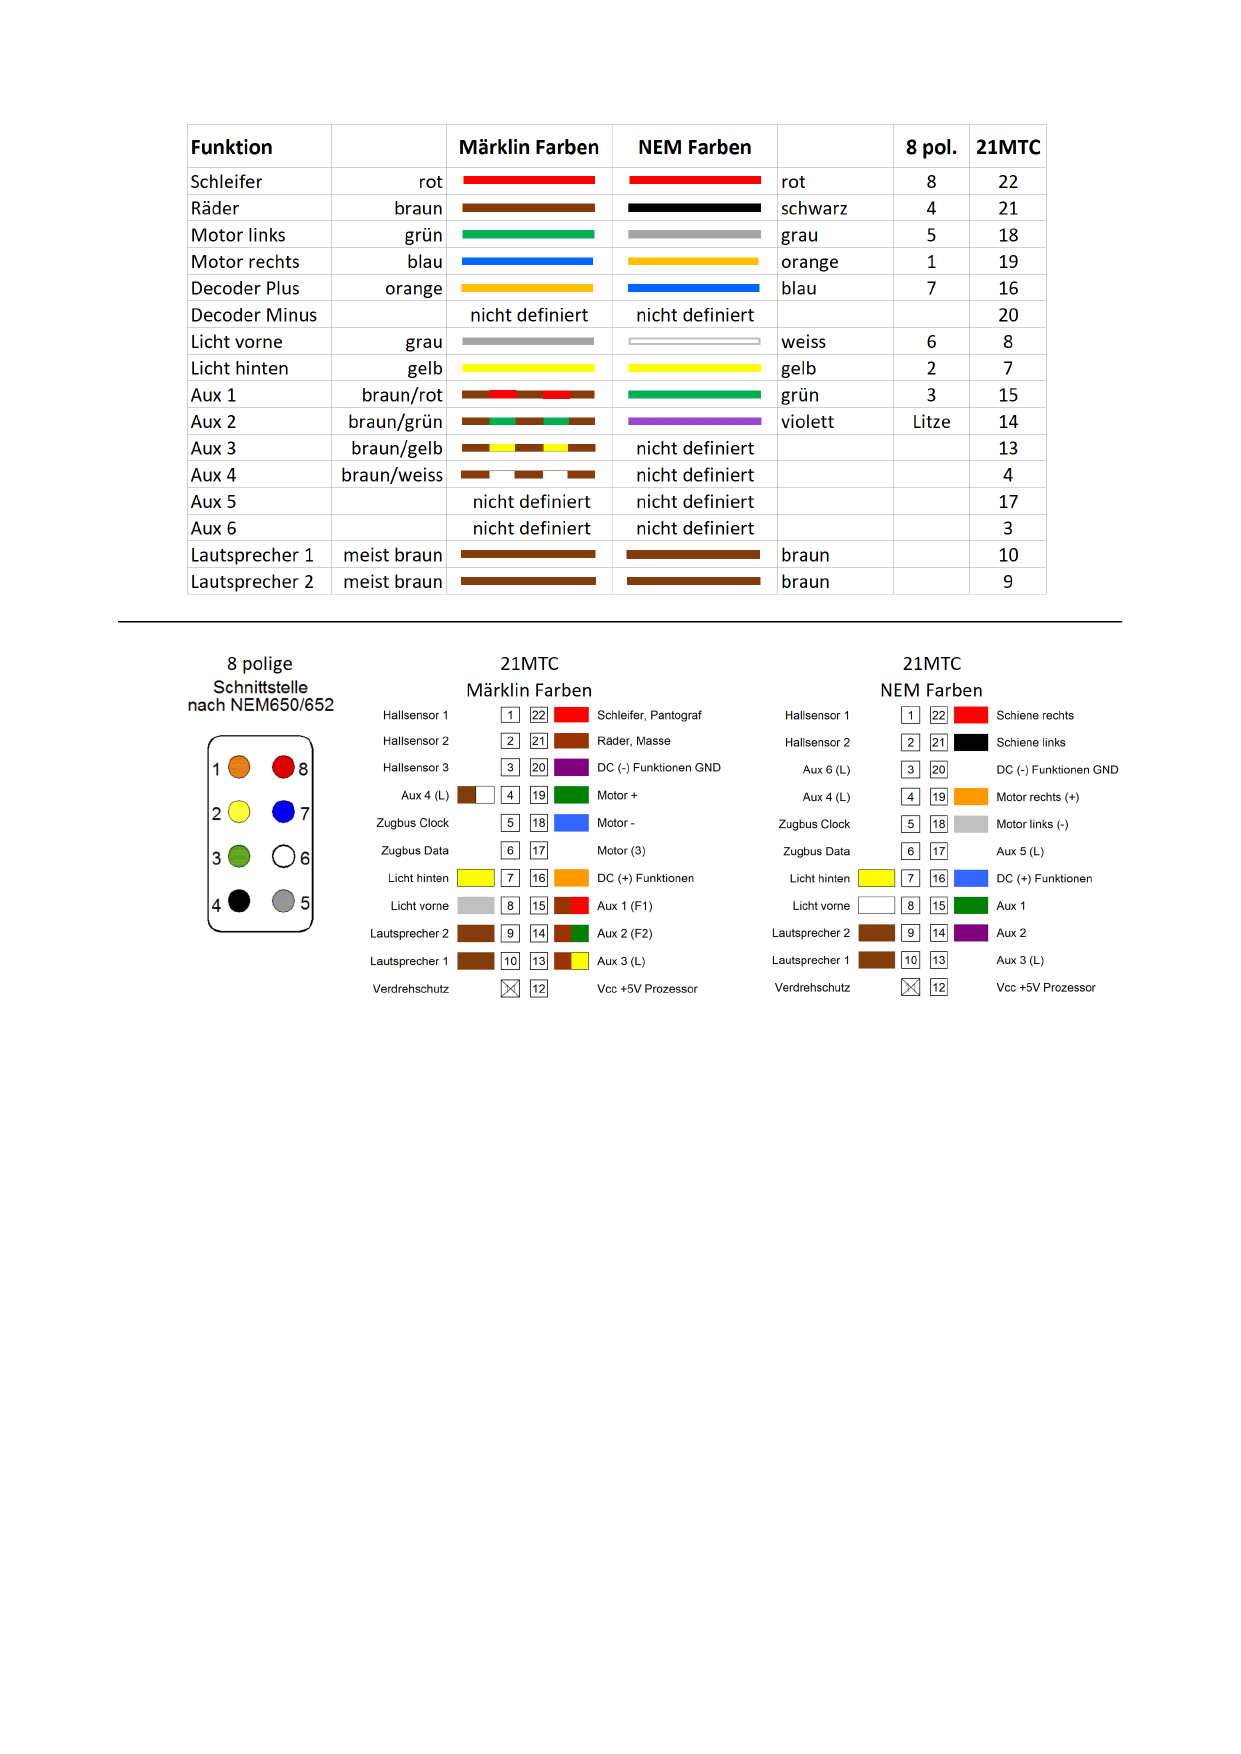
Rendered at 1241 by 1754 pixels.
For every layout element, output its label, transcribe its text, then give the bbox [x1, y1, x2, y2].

picture [118, 118, 1123, 1008]
text mtc21 [118, 1008, 1122, 1072]
